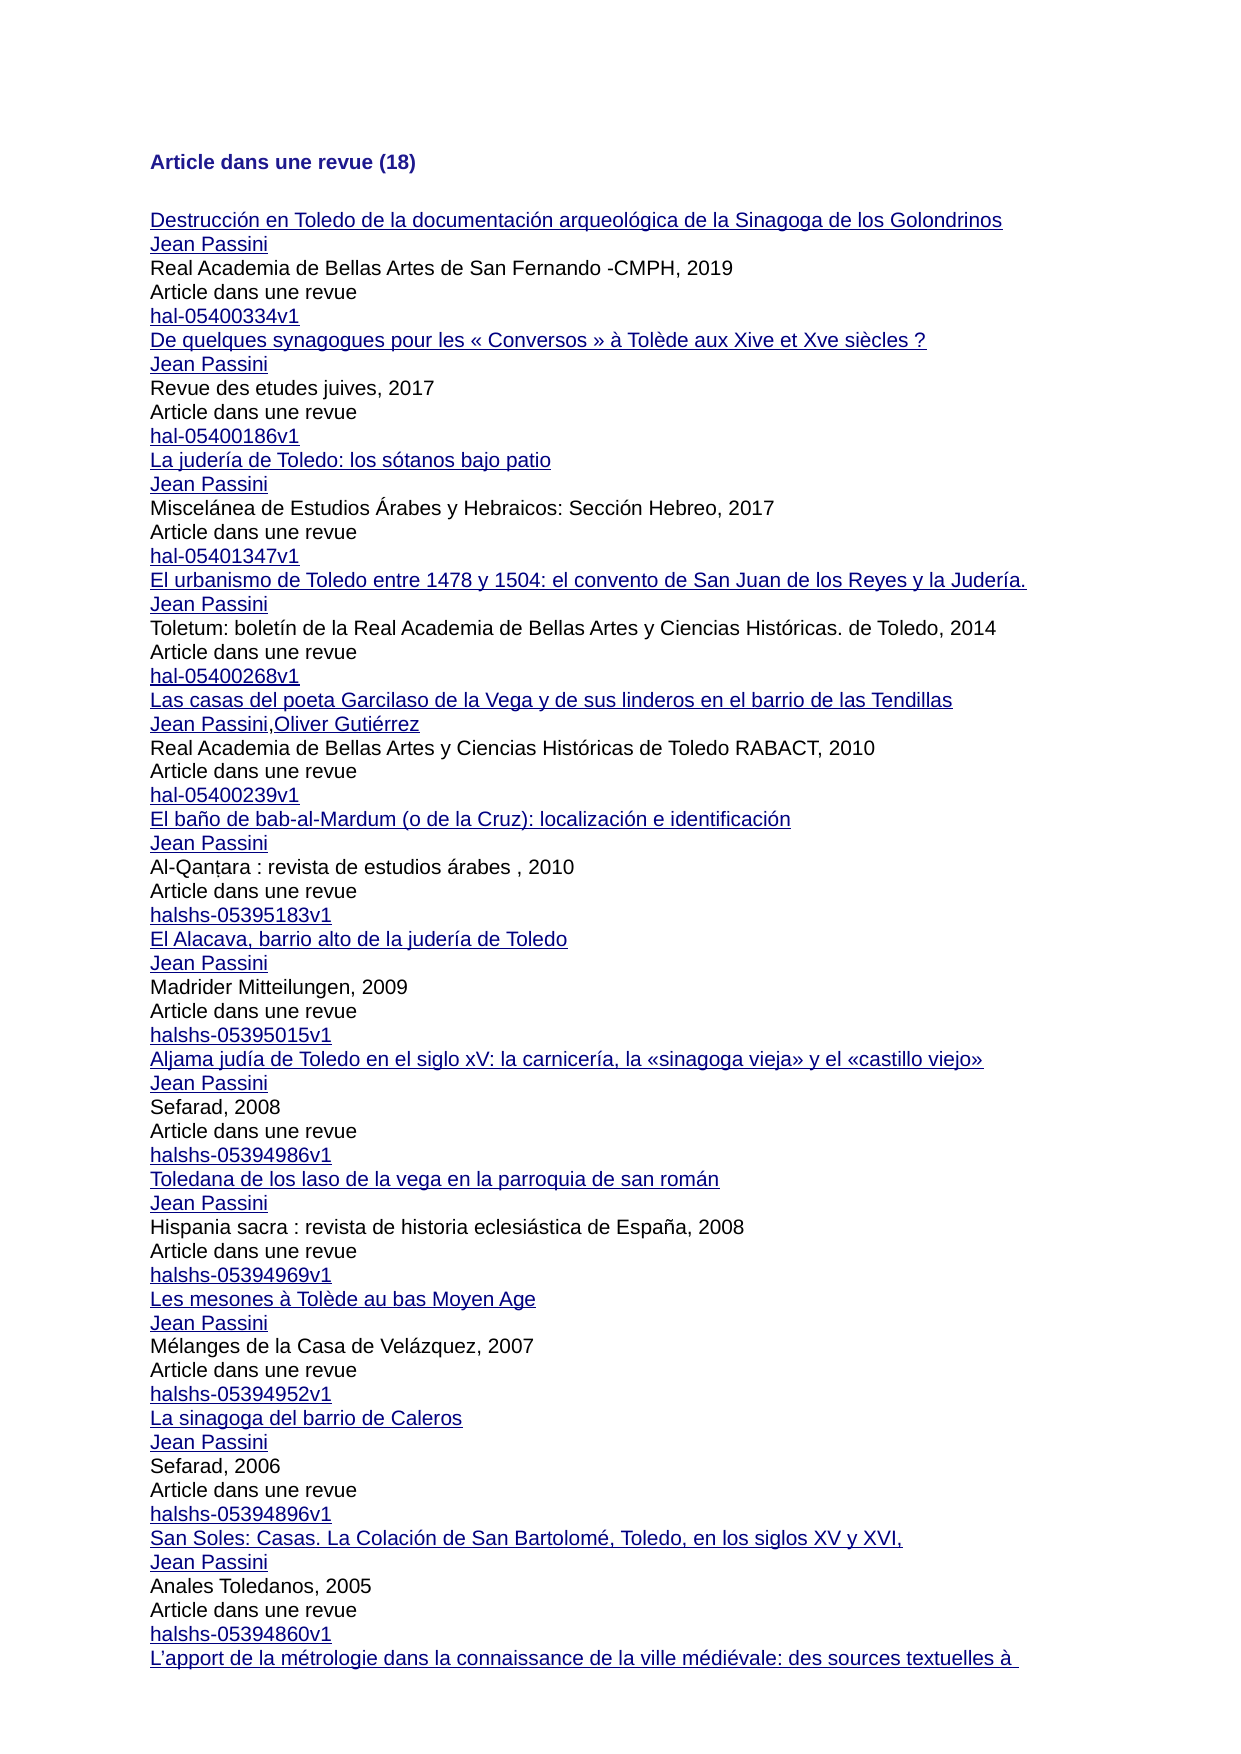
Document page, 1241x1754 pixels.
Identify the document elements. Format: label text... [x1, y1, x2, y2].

table_header Destrucción en Toledo de la documentación arqueológica de la Sinagoga de los Golondrinos Jean Passini Real Academia de Bellas Artes de San Fernando -CMPH, 2019 Article dans une revue hal-05400334v1 [150, 208, 1090, 328]
table_cell Las casas del poeta Garcilaso de la Vega y de sus linderos en el barrio de las Tendillas Jean Passini,Oliver Gutiérrez Real Academia de Bellas Artes y Ciencias Históricas de Toledo RABACT, 2010 Article dans une revue hal-05400239v1 [150, 688, 1090, 807]
table_cell San Soles: Casas. La Colación de San Bartolomé, Toledo, en los siglos XV y XVI, Jean Passini Anales Toledanos, 2005 Article dans une revue halshs-05394860v1 [150, 1526, 1090, 1646]
table_cell De quelques synagogues pour les « Conversos » à Tolède aux Xive et Xve siècles ? Jean Passini Revue des etudes juives, 2017 Article dans une revue hal-05400186v1 [150, 328, 1090, 448]
table_cell Aljama judía de Toledo en el siglo xV: la carnicería, la «sinagoga vieja» y el «castillo viejo» Jean Passini Sefarad, 2008 Article dans une revue halshs-05394986v1 [150, 1047, 1090, 1167]
table_cell Les mesones à Tolède au bas Moyen Age Jean Passini Mélanges de la Casa de Velázquez, 2007 Article dans une revue halshs-05394952v1 [150, 1286, 1090, 1406]
table_cell El baño de bab-al-Mardum (o de la Cruz): localización e identificación Jean Passini Al-Qanṭara : revista de estudios árabes , 2010 Article dans une revue halshs-05395183v1 [150, 807, 1090, 927]
table_cell Toledana de los laso de la vega en la parroquia de san román Jean Passini Hispania sacra : revista de historia eclesiástica de España, 2008 Article dans une revue halshs-05394969v1 [150, 1167, 1090, 1286]
table_cell El Alacava, barrio alto de la judería de Toledo Jean Passini Madrider Mitteilungen, 2009 Article dans une revue halshs-05395015v1 [150, 927, 1090, 1047]
table_cell La judería de Toledo: los sótanos bajo patio Jean Passini Miscelánea de Estudios Árabes y Hebraicos: Sección Hebreo, 2017 Article dans une revue hal-05401347v1 [150, 448, 1090, 568]
table_cell L’apport de la métrologie dans la connaissance de la ville médiévale: des sources textuelles à [150, 1646, 1090, 1670]
subtitle Article dans une revue (18) [150, 150, 1090, 174]
table_cell El urbanismo de Toledo entre 1478 y 1504: el convento de San Juan de los Reyes y la Judería. Jean Passini Toletum: boletín de la Real Academia de Bellas Artes y Ciencias Históricas. de Toledo, 2014 Article dans une revue hal-05400268v1 [150, 568, 1090, 687]
table_cell La sinagoga del barrio de Caleros Jean Passini Sefarad, 2006 Article dans une revue halshs-05394896v1 [150, 1406, 1090, 1526]
